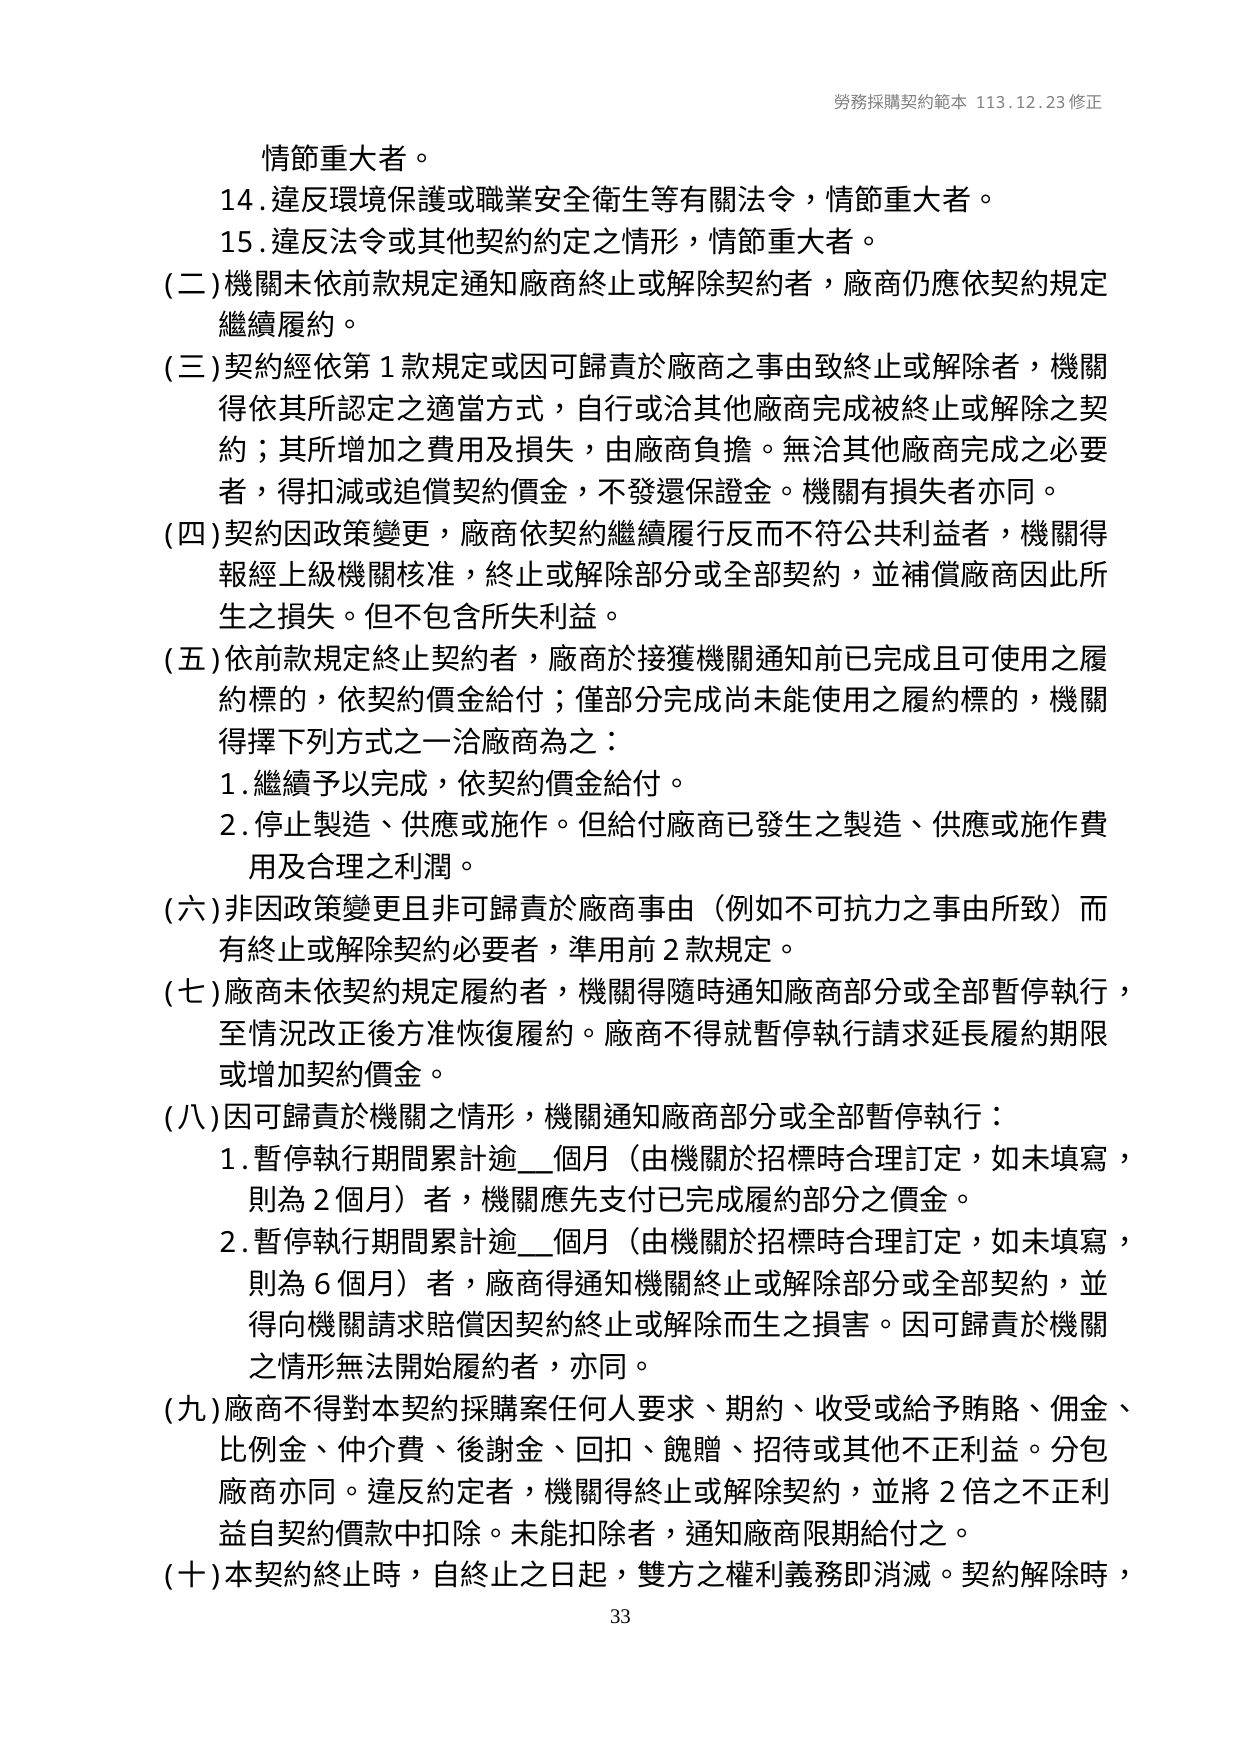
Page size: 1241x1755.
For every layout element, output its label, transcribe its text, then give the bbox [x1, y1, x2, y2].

text (四)契約因政策變更，廠商依契約繼續履行反而不符公共利益者，機關得報經上級機關核准，終止或解除部分或全部契約，並補償廠商因此所生之損失。但不包含所失利益。 [159, 511, 1110, 636]
text (十)本契約終止時，自終止之日起，雙方之權利義務即消滅。契約解除時，溯及契約生效日消滅。雙方並互負相關之保密義務。 [159, 1552, 1110, 1594]
text (七)廠商未依契約規定履約者，機關得隨時通知廠商部分或全部暫停執行，至情況改正後方准恢復履約。廠商不得就暫停執行請求延長履約期限或增加契約價金。 [159, 969, 1110, 1094]
text (九)廠商不得對本契約採購案任何人要求、期約、收受或給予賄賂、佣金、比例金、仲介費、後謝金、回扣、餽贈、招待或其他不正利益。分包廠商亦同。違反約定者，機關得終止或解除契約，並將2倍之不正利益自契約價款中扣除。未能扣除者，通知廠商限期給付之。 [159, 1386, 1110, 1552]
text 2.暫停執行期間累計逾__個月（由機關於招標時合理訂定，如未填寫，則為6個月）者，廠商得通知機關終止或解除部分或全部契約，並得向機關請求賠償因契約終止或解除而生之損害。因可歸責於機關之情形無法開始履約者，亦同。 [218, 1219, 1110, 1386]
text 1.繼續予以完成，依契約價金給付。 [218, 761, 1110, 802]
text (六)非因政策變更且非可歸責於廠商事由（例如不可抗力之事由所致）而有終止或解除契約必要者，準用前2款規定。 [159, 886, 1110, 969]
text (五)依前款規定終止契約者，廠商於接獲機關通知前已完成且可使用之履約標的，依契約價金給付；僅部分完成尚未能使用之履約標的，機關得擇下列方式之一洽廠商為之： [159, 636, 1110, 761]
text 2.停止製造、供應或施作。但給付廠商已發生之製造、供應或施作費用及合理之利潤。 [218, 802, 1110, 886]
text 15.違反法令或其他契約約定之情形，情節重大者。 [218, 219, 1110, 261]
text 情節重大者。 [218, 136, 1110, 177]
text 1.暫停執行期間累計逾__個月（由機關於招標時合理訂定，如未填寫，則為2個月）者，機關應先支付已完成履約部分之價金。 [218, 1136, 1110, 1219]
text 14.違反環境保護或職業安全衛生等有關法令，情節重大者。 [218, 177, 1110, 219]
text (二)機關未依前款規定通知廠商終止或解除契約者，廠商仍應依契約規定繼續履約。 [159, 261, 1110, 344]
text (三)契約經依第1款規定或因可歸責於廠商之事由致終止或解除者，機關得依其所認定之適當方式，自行或洽其他廠商完成被終止或解除之契約；其所增加之費用及損失，由廠商負擔。無洽其他廠商完成之必要者，得扣減或追償契約價金，不發還保證金。機關有損失者亦同。 [159, 344, 1110, 511]
text (八)因可歸責於機關之情形，機關通知廠商部分或全部暫停執行： [159, 1094, 1110, 1136]
